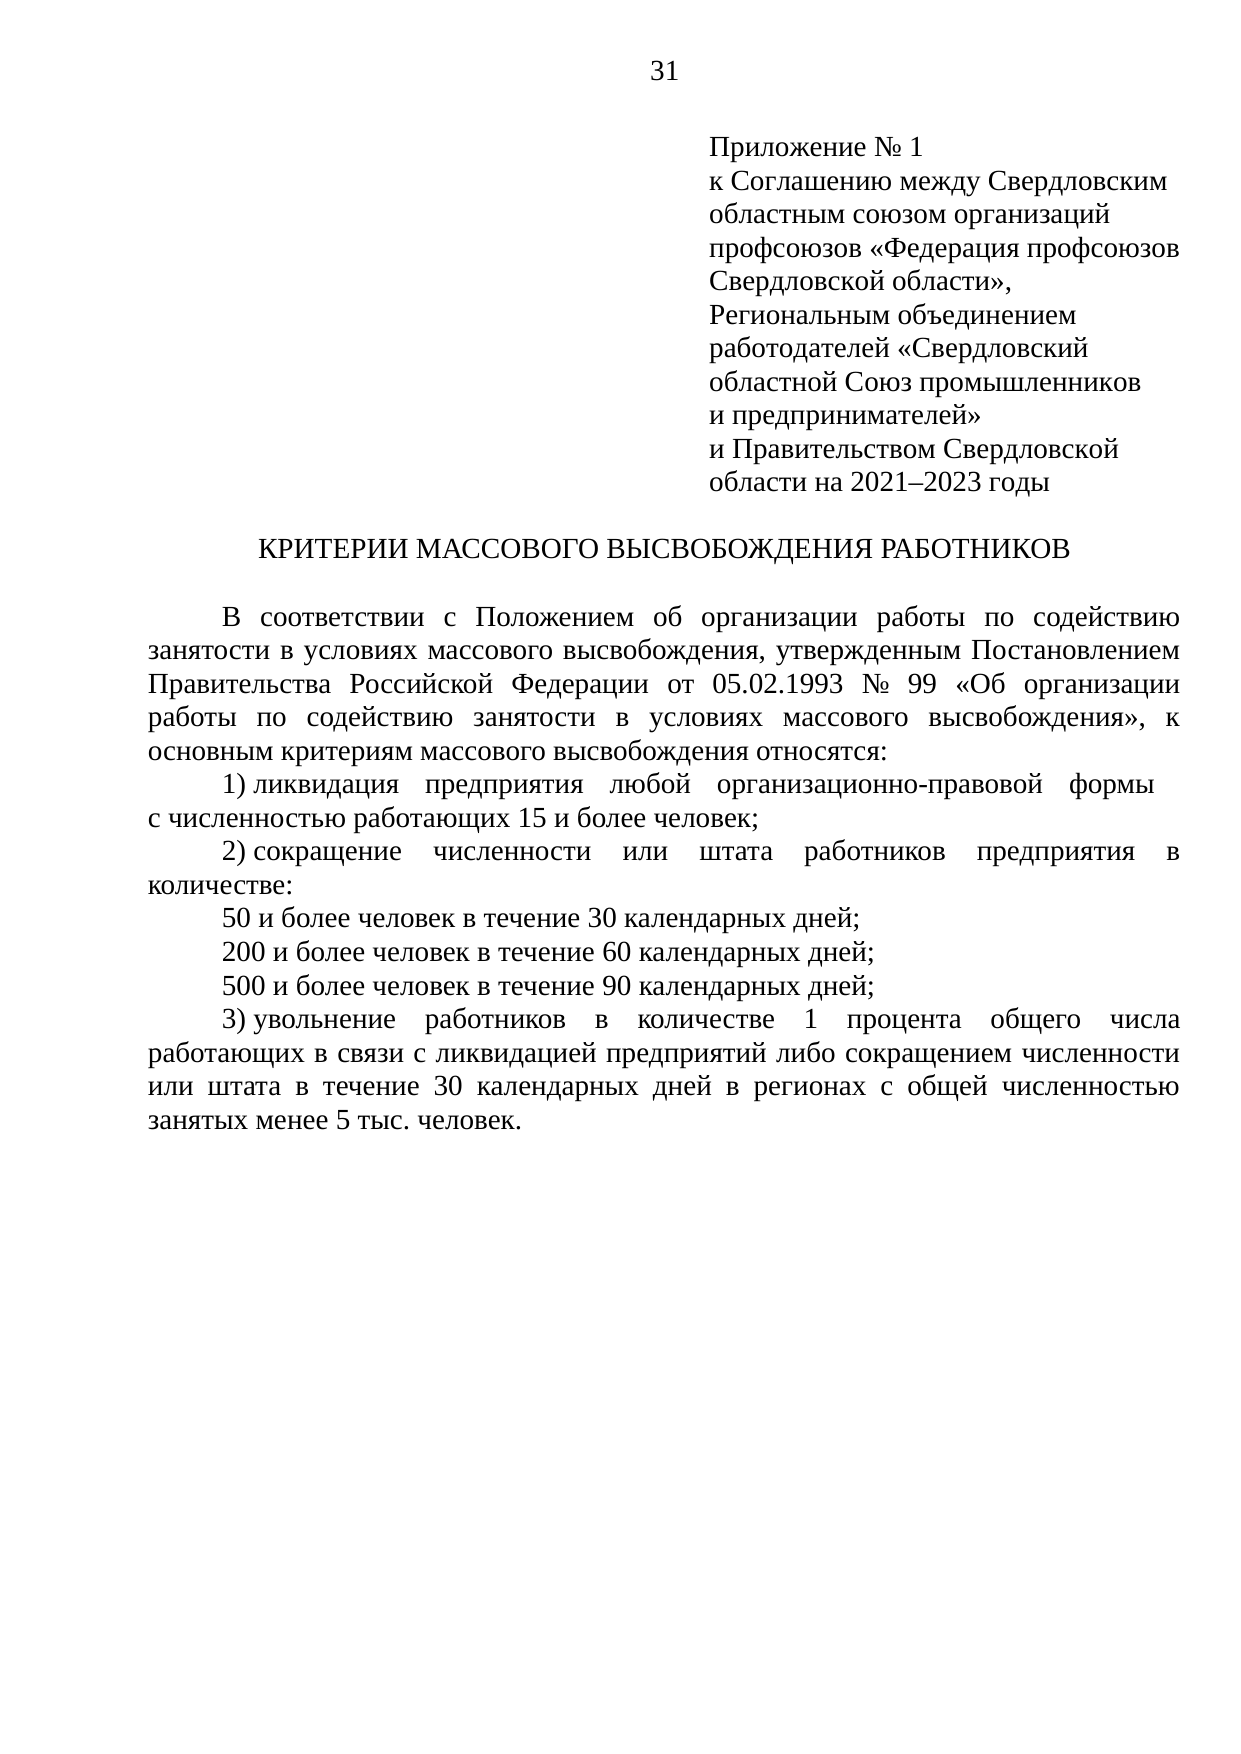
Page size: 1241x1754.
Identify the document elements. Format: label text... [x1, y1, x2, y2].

text Приложение № 1 [709, 129, 1181, 163]
text 3) увольнение работников в количестве 1 процента общего числа работающих в связи с ликвидацией предприятий либо сокращением численности или штата в течение 30 календарных дней в регионах с общей численностью занятых менее 5 тыс. человек. [148, 1001, 1181, 1135]
text 2) сокращение численности или штата работников предприятия в количестве: [148, 833, 1181, 901]
text 50 и более человек в течение 30 календарных дней; [148, 901, 1181, 934]
text к Соглашению между Свердловским областным союзом организаций профсоюзов «Федерация профсоюзов [709, 163, 1181, 263]
text 500 и более человек в течение 90 календарных дней; [148, 968, 1181, 1001]
text Свердловской области», Региональным объединением работодателей «Свердловский областной Союз промышленников и предпринимателей» и Правительством Свердловской области на 2021–2023 годы [709, 263, 1181, 498]
text 1) ликвидация предприятия любой организационно-правовой формы с численностью работающих 15 и более человек; [148, 766, 1181, 833]
text КРИТЕРИИ МАССОВОГО ВЫСВОБОЖДЕНИЯ РАБОТНИКОВ [148, 532, 1181, 565]
text 200 и более человек в течение 60 календарных дней; [148, 934, 1181, 968]
text В соответствии с Положением об организации работы по содействию занятости в условиях массового высвобождения, утвержденным Постановлением Правительства Российской Федерации от 05.02.1993 № 99 «Об организации работы по содействию занятости в условиях массового высвобождения», к основным критериям массового высвобождения относятся: [148, 599, 1181, 766]
